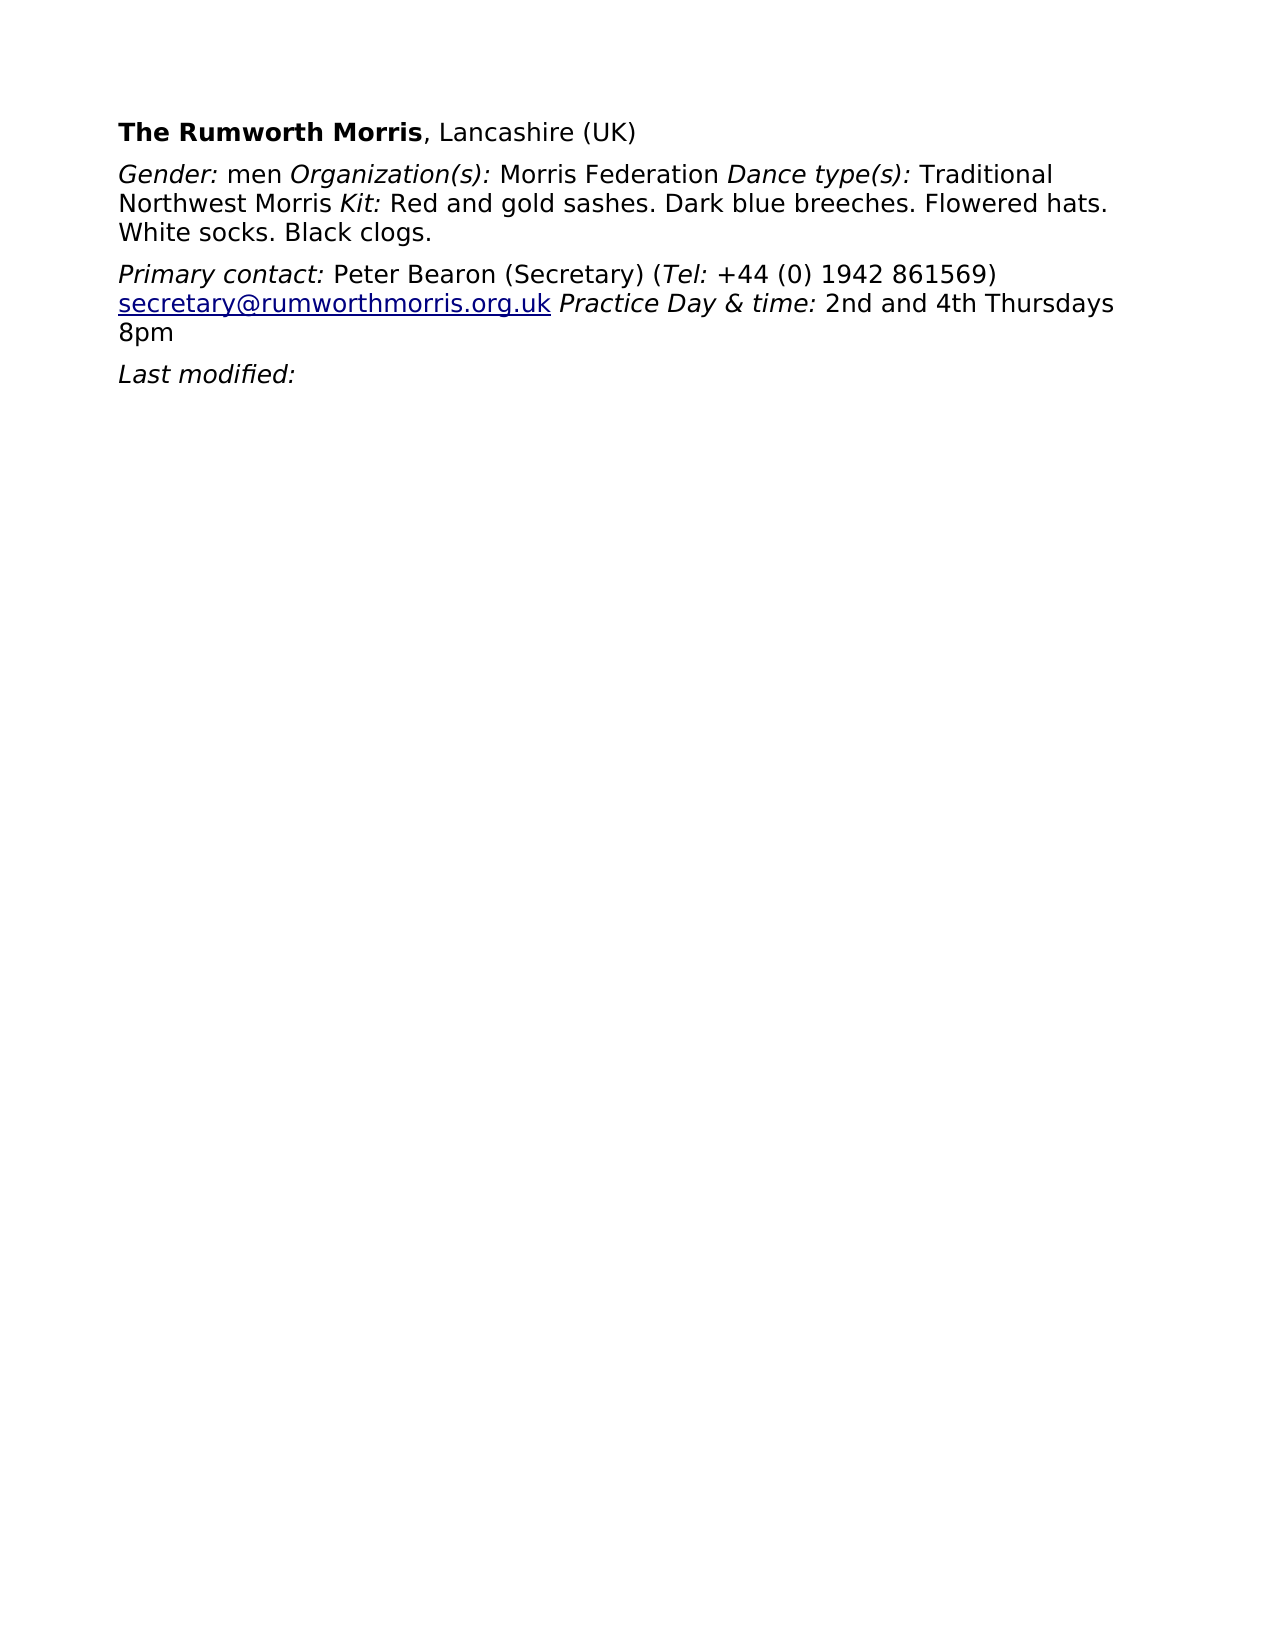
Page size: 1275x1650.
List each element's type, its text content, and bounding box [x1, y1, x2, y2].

text Gender: men Organization(s): Morris Federation Dance type(s): Traditional Northwest Morris Kit: Red and gold sashes. Dark blue breeches. Flowered hats. White socks. Black clogs. [118, 160, 1157, 247]
text Primary contact: Peter Bearon (Secretary) (Tel: +44 (0) 1942 861569) secretary@rumworthmorris.org.uk Practice Day & time: 2nd and 4th Thursdays 8pm [118, 260, 1157, 347]
text Last modified: [118, 360, 1157, 389]
text The Rumworth Morris, Lancashire (UK) [118, 118, 1157, 147]
